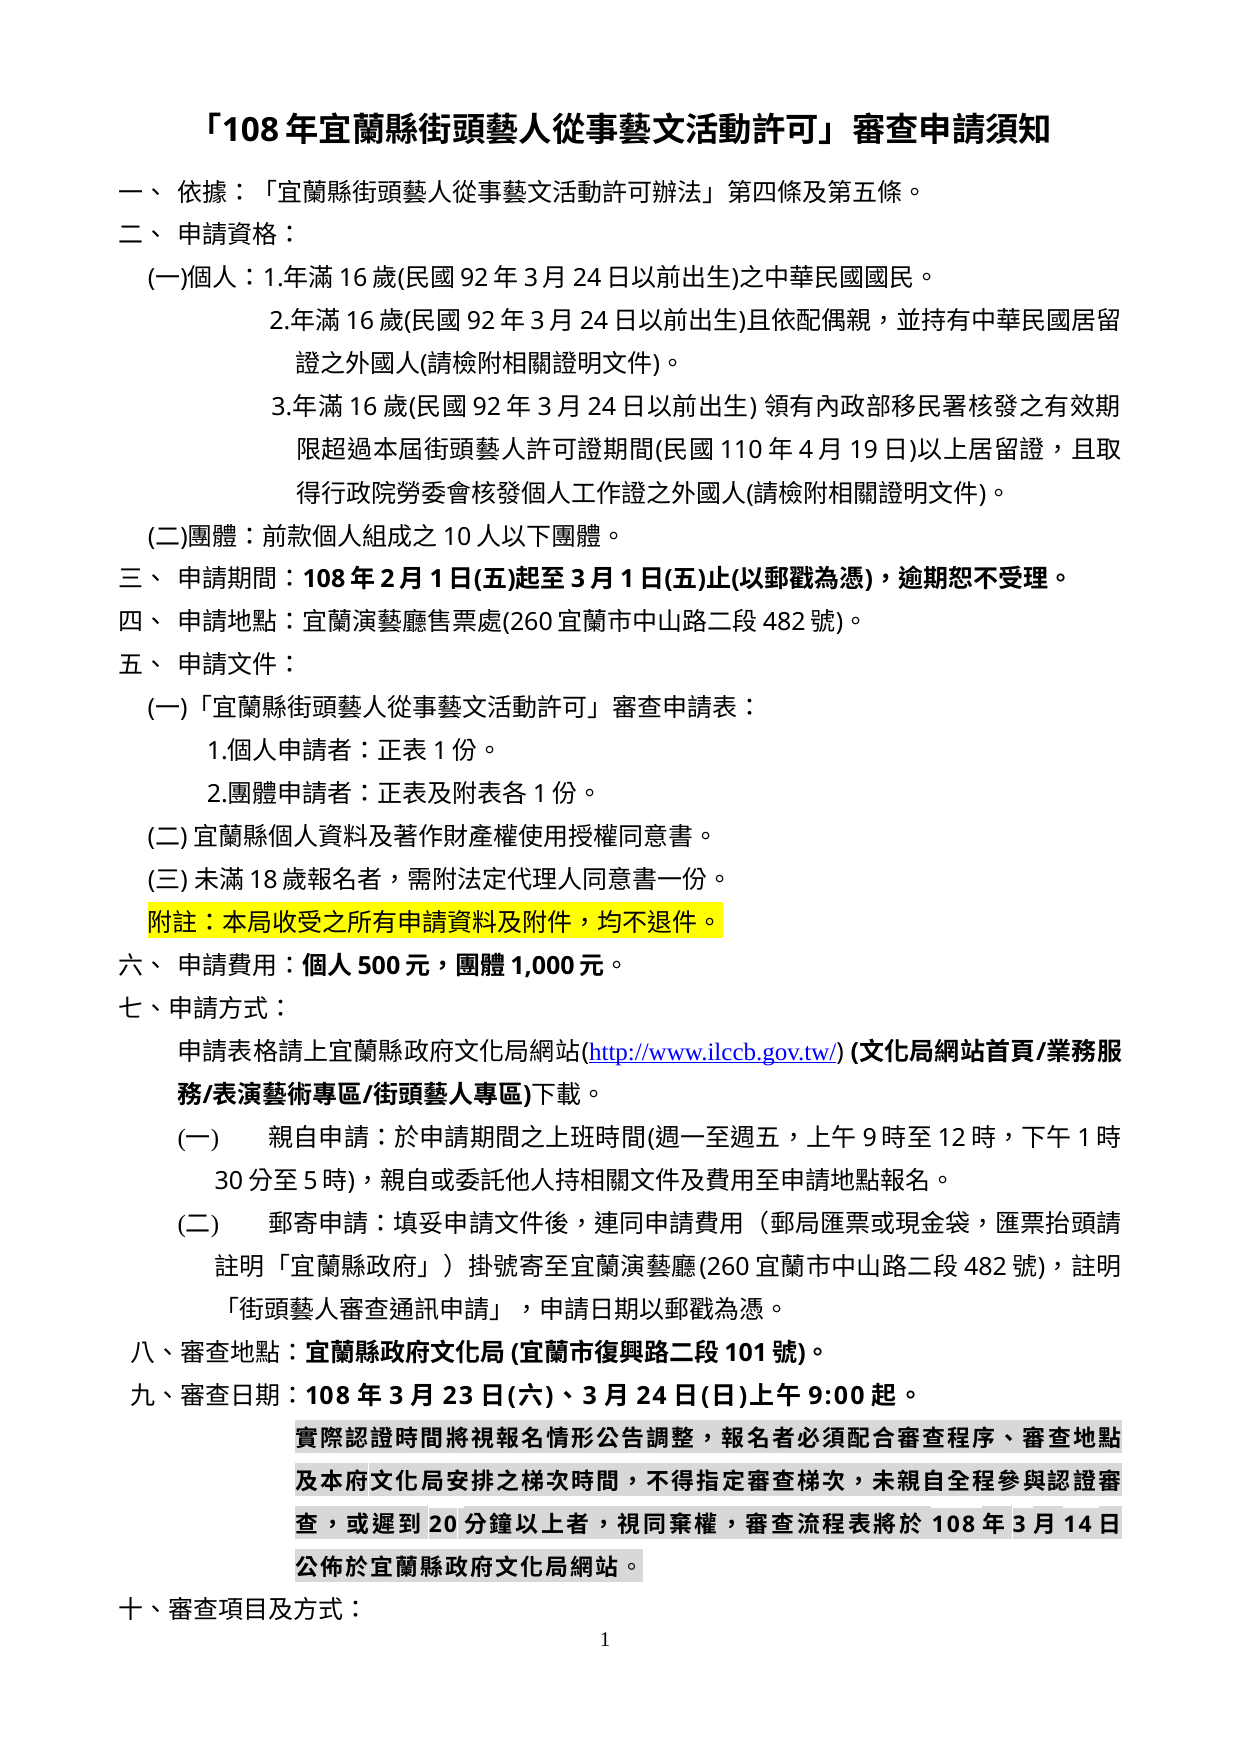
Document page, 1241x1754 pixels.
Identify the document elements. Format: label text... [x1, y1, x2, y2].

list 申請地點：宜蘭演藝廳售票處(260宜蘭市中山路二段482號)。 [118, 601, 1122, 639]
list 申請費用：個人500元，團體1,000元。 [118, 944, 1122, 982]
text 七、申請方式： [118, 987, 1122, 1025]
list 親自申請：於申請期間之上班時間(週一至週五，上午9時至12時，下午1時30分至5時)，親自或委託他人持相關文件及費用至申請地點報名。 [177, 1116, 1122, 1197]
text 實際認證時間將視報名情形公告調整，報名者必須配合審查程序、審查地點及本府文化局安排之梯次時間，不得指定審查梯次，未親自全程參與認證審查，或遲到20分鐘以上者，視同棄權，審查流程表將於108年3月14日公佈於宜蘭縣政府文化局網站。 [295, 1417, 1122, 1584]
text 1.個人申請者：正表1份。 [207, 730, 1122, 767]
text (二)團體：前款個人組成之10人以下團體。 [118, 515, 1122, 553]
text 申請表格請上宜蘭縣政府文化局網站(http://www.ilccb.gov.tw/) (文化局網站首頁/業務服務/表演藝術專區/街頭藝人專區)下載。 [177, 1030, 1122, 1111]
list 申請文件： [118, 644, 1122, 682]
text (三) 未滿18歲報名者，需附法定代理人同意書一份。 [148, 859, 1122, 896]
text (一)個人：1.年滿16歲(民國92年3月24日以前出生)之中華民國國民。 [148, 257, 1122, 295]
list 郵寄申請：填妥申請文件後，連同申請費用（郵局匯票或現金袋，匯票抬頭請註明「宜蘭縣政府」）掛號寄至宜蘭演藝廳(260宜蘭市中山路二段482號)，註明「街頭藝人審查通訊申請」，申請日期以郵戳為憑。 [177, 1202, 1122, 1326]
text 十、審查項目及方式： [118, 1589, 1122, 1627]
text 2.年滿16歲(民國92年3月24日以前出生)且依配偶親，並持有中華民國居留證之外國人(請檢附相關證明文件)。 [269, 300, 1122, 381]
text 3.年滿16歲(民國92年3月24日以前出生) 領有內政部移民署核發之有效期限超過本屆街頭藝人許可證期間(民國110年4月19日)以上居留證，且取得行政院勞委會核發個人工作證之外國人(請檢附相關證明文件)。 [271, 386, 1122, 510]
text 2.團體申請者：正表及附表各1份。 [207, 773, 1122, 810]
text 八、審查地點：宜蘭縣政府文化局 (宜蘭市復興路二段101號)。 [130, 1332, 1122, 1369]
text (二) 宜蘭縣個人資料及著作財產權使用授權同意書。 [147, 816, 1122, 853]
list 申請期間：108年2月1日(五)起至3月1日(五)止(以郵戳為憑)，逾期恕不受理。 [118, 558, 1122, 596]
list 申請資格： [118, 214, 1122, 252]
text (一)「宜蘭縣街頭藝人從事藝文活動許可」審查申請表： [147, 687, 1122, 724]
text 九、審查日期：108年3月23日(六)、3月24日(日)上午9:00起。 [130, 1374, 1122, 1412]
text 「108年宜蘭縣街頭藝人從事藝文活動許可」審查申請須知 [118, 89, 1122, 164]
text 附註：本局收受之所有申請資料及附件，均不退件。 [148, 902, 1122, 939]
list 依據：「宜蘭縣街頭藝人從事藝文活動許可辦法」第四條及第五條。 [118, 171, 1122, 209]
